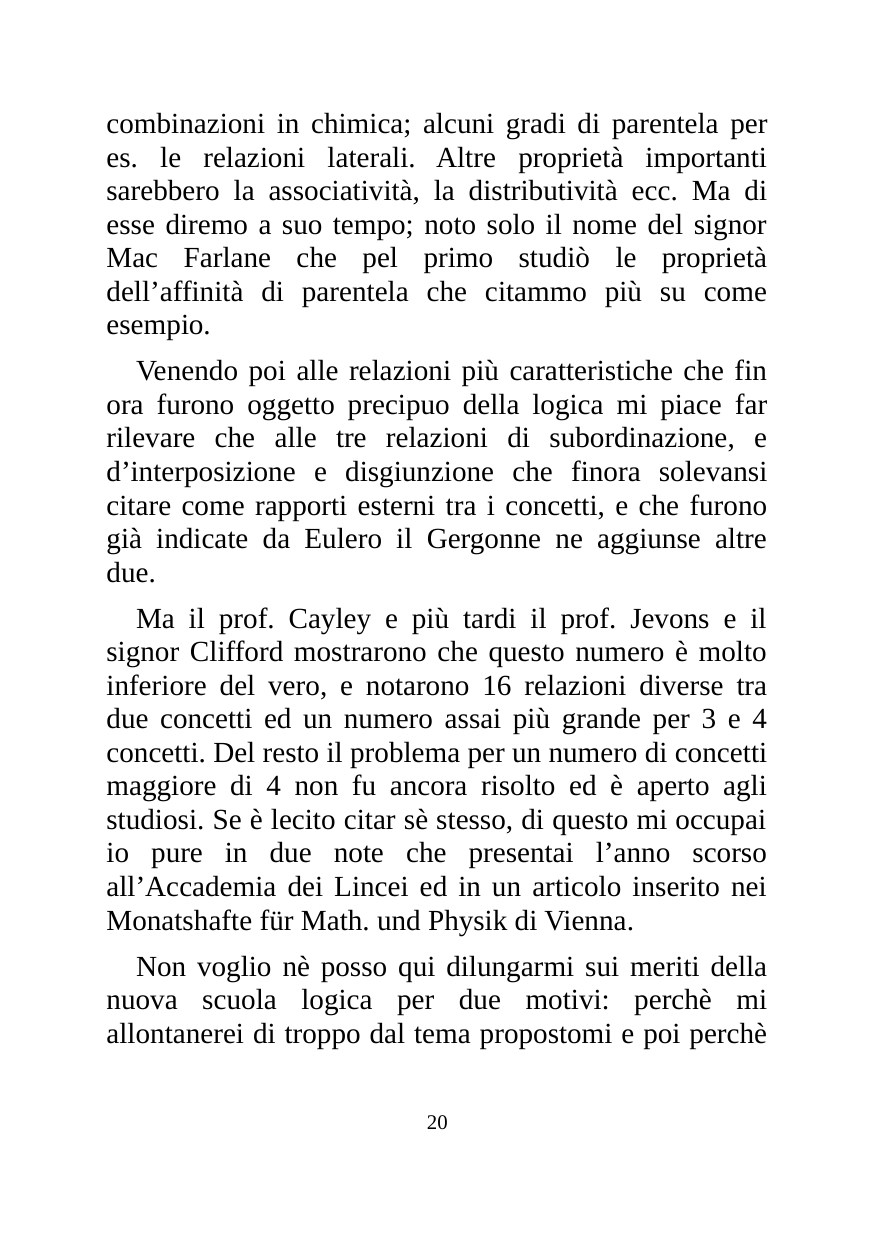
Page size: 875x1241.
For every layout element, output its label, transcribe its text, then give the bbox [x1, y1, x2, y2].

text Non voglio nè posso qui dilungarmi sui meriti della nuova scuola logica per due motivi: perchè mi allontanerei di troppo dal tema propostomi e poi perchè [106, 949, 768, 1049]
text Ma il prof. Cayley e più tardi il prof. Jevons e il signor Clifford mostrarono che questo numero è molto inferiore del vero, e notarono 16 relazioni diverse tra due concetti ed un numero assai più grande per 3 e 4 concetti. Del resto il problema per un numero di concetti maggiore di 4 non fu ancora risolto ed è aperto agli studiosi. Se è lecito citar sè stesso, di questo mi occupai io pure in due note che presentai l’anno scorso all’Accademia dei Lincei ed in un articolo inserito nei Monatshafte für Math. und Physik di Vienna. [106, 601, 768, 936]
text Venendo poi alle relazioni più caratteristiche che fin ora furono oggetto precipuo della logica mi piace far rilevare che alle tre relazioni di subordinazione, e d’interposizione e disgiunzione che finora solevansi citare come rapporti esterni tra i concetti, e che furono già indicate da Eulero il Gergonne ne aggiunse altre due. [106, 353, 768, 588]
text combinazioni in chimica; alcuni gradi di parentela per es. le relazioni laterali. Altre proprietà importanti sarebbero la associatività, la distributività ecc. Ma di esse diremo a suo tempo; noto solo il nome del signor Mac Farlane che pel primo studiò le proprietà dell’affinità di parentela che citammo più su come esempio. [106, 106, 768, 341]
